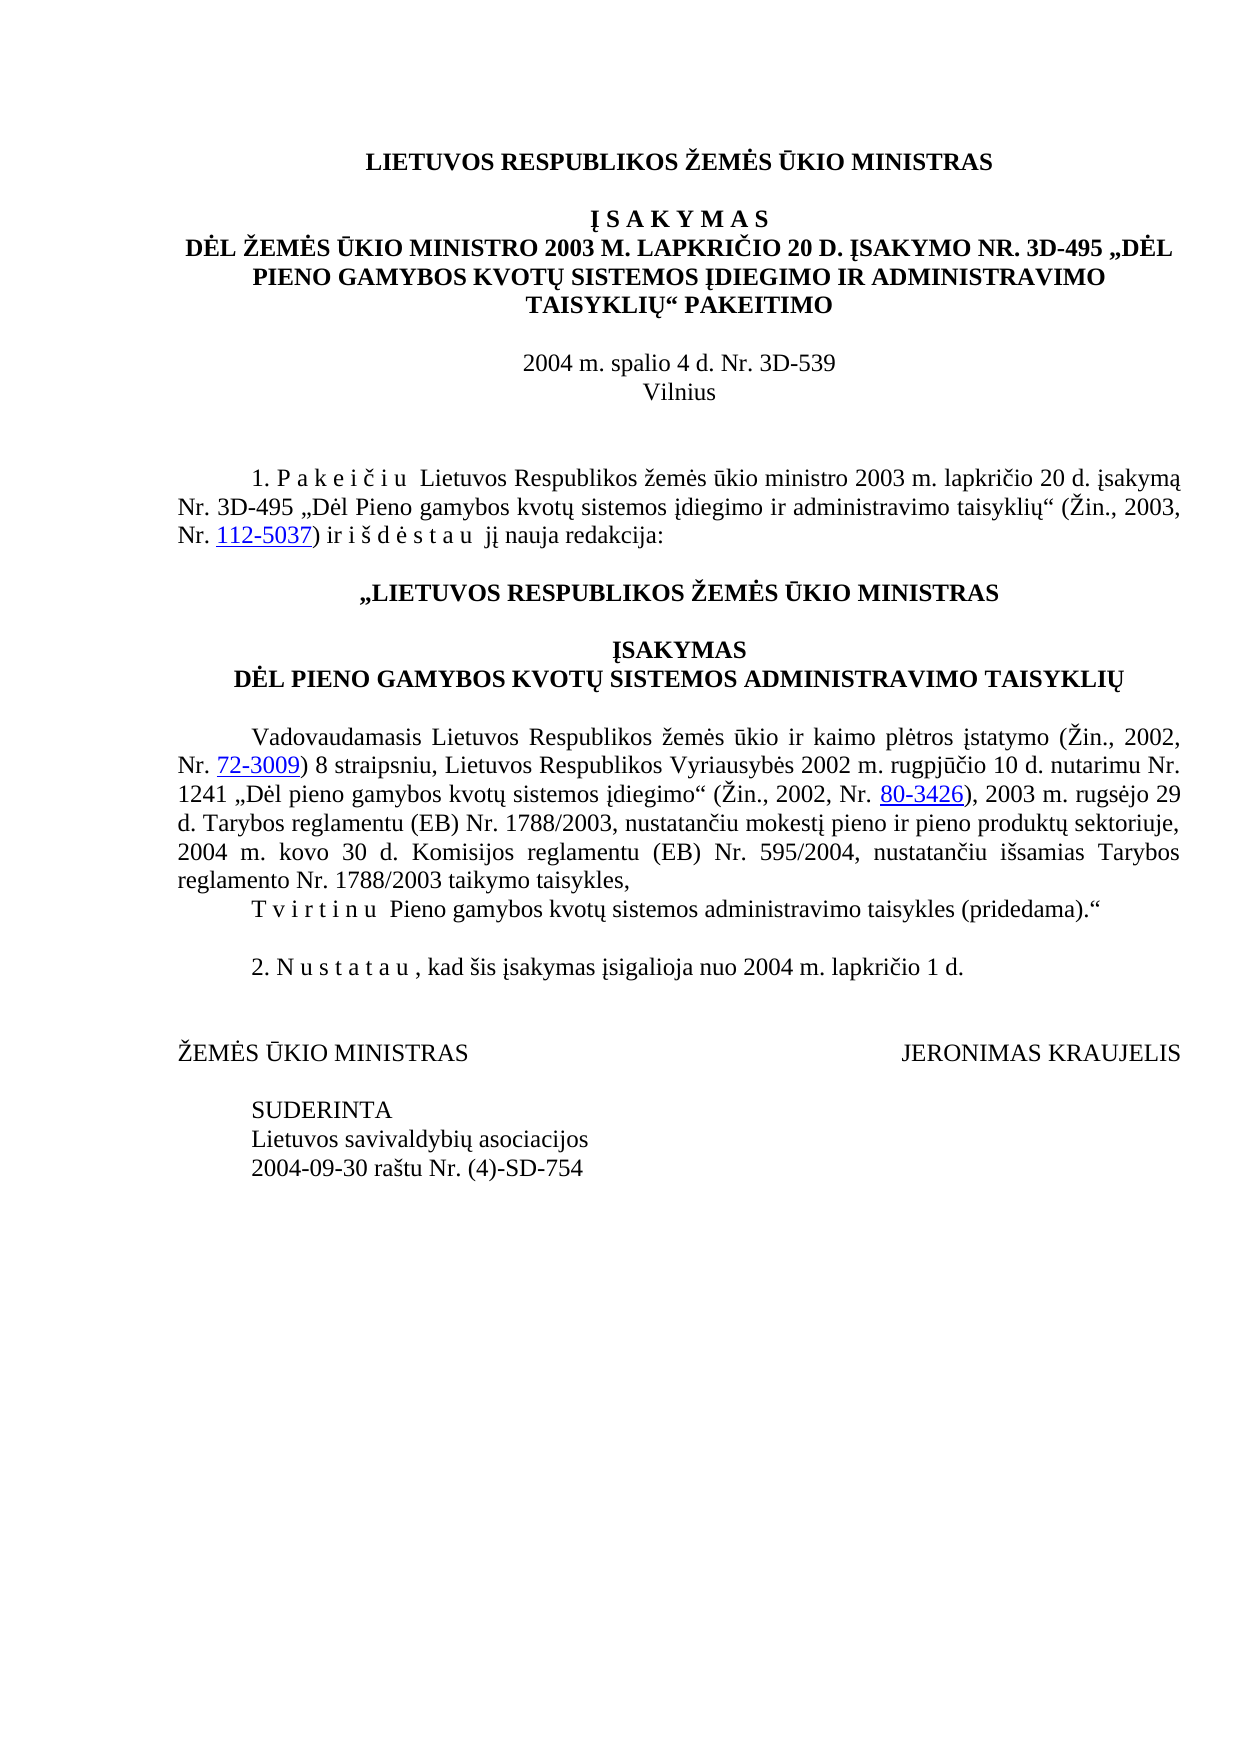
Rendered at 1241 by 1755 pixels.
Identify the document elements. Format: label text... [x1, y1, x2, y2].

text Tvirtinu Pieno gamybos kvotų sistemos administravimo taisykles (pridedama).“ [177, 894, 1181, 923]
text Žemės ūkio Ministras Jeronimas Kraujelis [177, 1038, 1181, 1067]
text Vadovaudamasis Lietuvos Respublikos žemės ūkio ir kaimo plėtros įstatymo (Žin., 2002, Nr. 72-3009) 8 straipsniu, Lietuvos Respublikos Vyriausybės 2002 m. rugpjūčio 10 d. nutarimu Nr. 1241 „Dėl pieno gamybos kvotų sistemos įdiegimo“ (Žin., 2002, Nr. 80-3426), 2003 m. rugsėjo 29 d. Tarybos reglamentu (EB) Nr. 1788/2003, nustatančiu mokestį pieno ir pieno produktų sektoriuje, 2004 m. kovo 30 d. Komisijos reglamentu (EB) Nr. 595/2004, nustatančiu išsamias Tarybos reglamento Nr. 1788/2003 taikymo taisykles, [177, 722, 1181, 894]
text 2004-09-30 raštu Nr. (4)-SD-754 [177, 1153, 1181, 1182]
text DĖL PIENO GAMYBOS KVOTŲ SISTEMOS ADMINISTRAVIMO TAISYKLIŲ [177, 664, 1181, 693]
text Į S A K Y M A S [177, 204, 1181, 233]
text ĮSAKYMAS [177, 636, 1181, 664]
text LIETUVOS RESPUBLIKOS ŽEMĖS ŪKIO MINISTRAS [177, 147, 1181, 176]
text „LIETUVOS RESPUBLIKOS ŽEMĖS ŪKIO MINISTRAS [177, 578, 1181, 607]
text Lietuvos savivaldybių asociacijos [177, 1124, 1181, 1153]
text Vilnius [177, 377, 1181, 406]
text SUDERINTA [177, 1096, 1181, 1124]
text 2. Nustatau, kad šis įsakymas įsigalioja nuo 2004 m. lapkričio 1 d. [177, 952, 1181, 981]
text 2004 m. spalio 4 d. Nr. 3D-539 [177, 348, 1181, 377]
text 1. Pakeičiu Lietuvos Respublikos žemės ūkio ministro 2003 m. lapkričio 20 d. įsakymą Nr. 3D-495 „Dėl Pieno gamybos kvotų sistemos įdiegimo ir administravimo taisyklių“ (Žin., 2003, Nr. 112-5037) ir išdėstau jį nauja redakcija: [177, 463, 1181, 549]
text DĖL ŽEMĖS ŪKIO MINISTRO 2003 M. LAPKRIČIO 20 D. ĮSAKYMO NR. 3D-495 „DĖL PIENO GAMYBOS KVOTŲ SISTEMOS ĮDIEGIMO IR ADMINISTRAVIMO TAISYKLIŲ“ PAKEITIMO [177, 233, 1181, 319]
